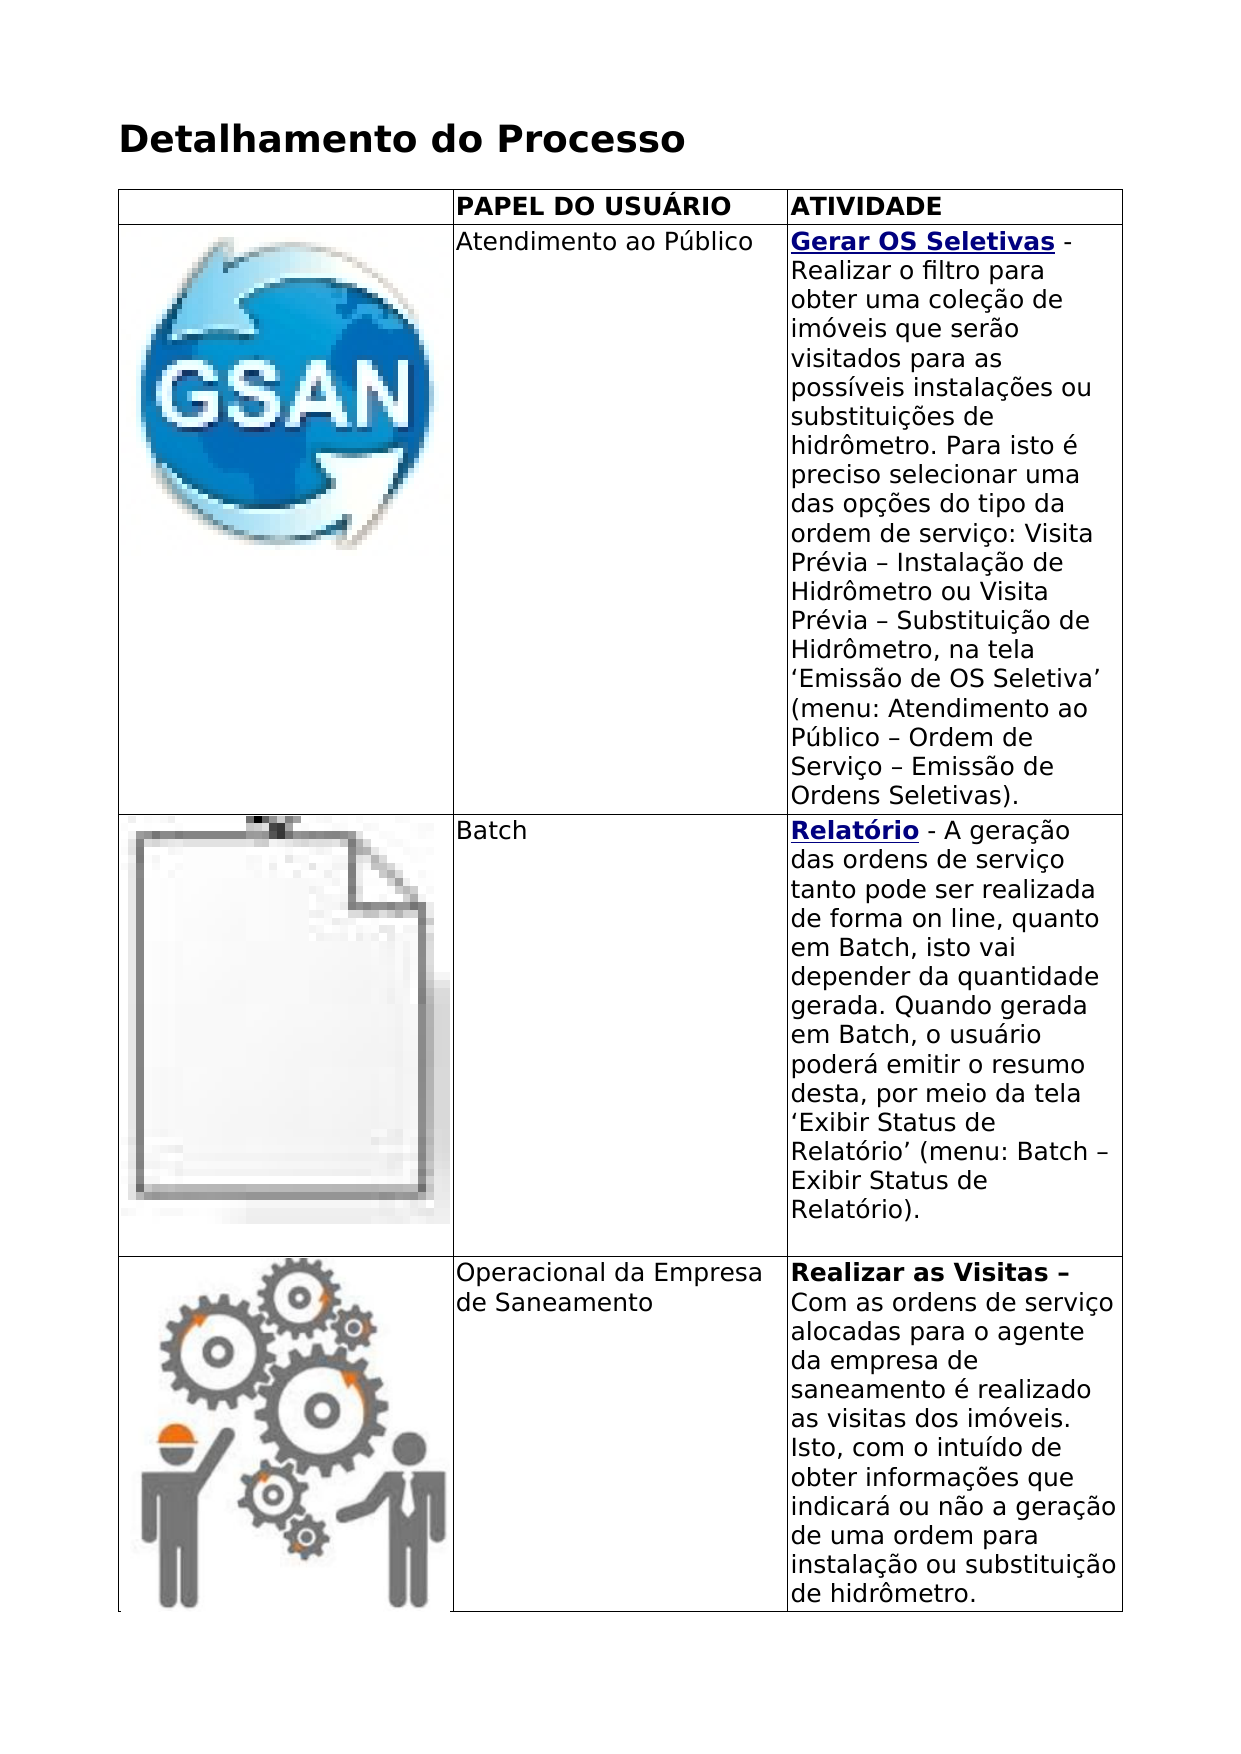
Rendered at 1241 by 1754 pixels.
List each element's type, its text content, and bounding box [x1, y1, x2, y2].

table_cell Operacional da Empresa de Saneamento [454, 1257, 787, 1611]
table_cell Atendimento ao Público [454, 225, 787, 813]
table_cell [119, 225, 453, 813]
table_header PAPEL DO USUÁRIO [454, 190, 787, 224]
table_cell [119, 815, 453, 1256]
table_header ATIVIDADE [788, 190, 1122, 224]
subtitle Detalhamento do Processo [118, 118, 1122, 162]
picture [121, 816, 450, 1224]
table_header [119, 190, 453, 224]
picture [121, 1258, 450, 1612]
table_cell Gerar OS Seletivas - Realizar o filtro para obter uma coleção de imóveis que serão visitados para as possíveis instalações ou substituições de hidrômetro. Para isto é preciso selecionar uma das opções do tipo da ordem de serviço: Visita Prévia – Instalação de Hidrômetro ou Visita Prévia – Substituição de Hidrômetro, na tela ‘Emissão de OS Seletiva’ (menu: Atendimento ao Público – Ordem de Serviço – Emissão de Ordens Seletivas). [788, 225, 1122, 813]
table_cell Realizar as Visitas – Com as ordens de serviço alocadas para o agente da empresa de saneamento é realizado as visitas dos imóveis. Isto, com o intuído de obter informações que indicará ou não a geração de uma ordem para instalação ou substituição de hidrômetro. [788, 1257, 1122, 1611]
table_cell Batch [454, 815, 787, 1256]
table_cell Relatório - A geração das ordens de serviço tanto pode ser realizada de forma on line, quanto em Batch, isto vai depender da quantidade gerada. Quando gerada em Batch, o usuário poderá emitir o resumo desta, por meio da tela ‘Exibir Status de Relatório’ (menu: Batch – Exibir Status de Relatório). [788, 815, 1122, 1256]
table_cell [119, 1257, 453, 1611]
picture [121, 227, 450, 556]
